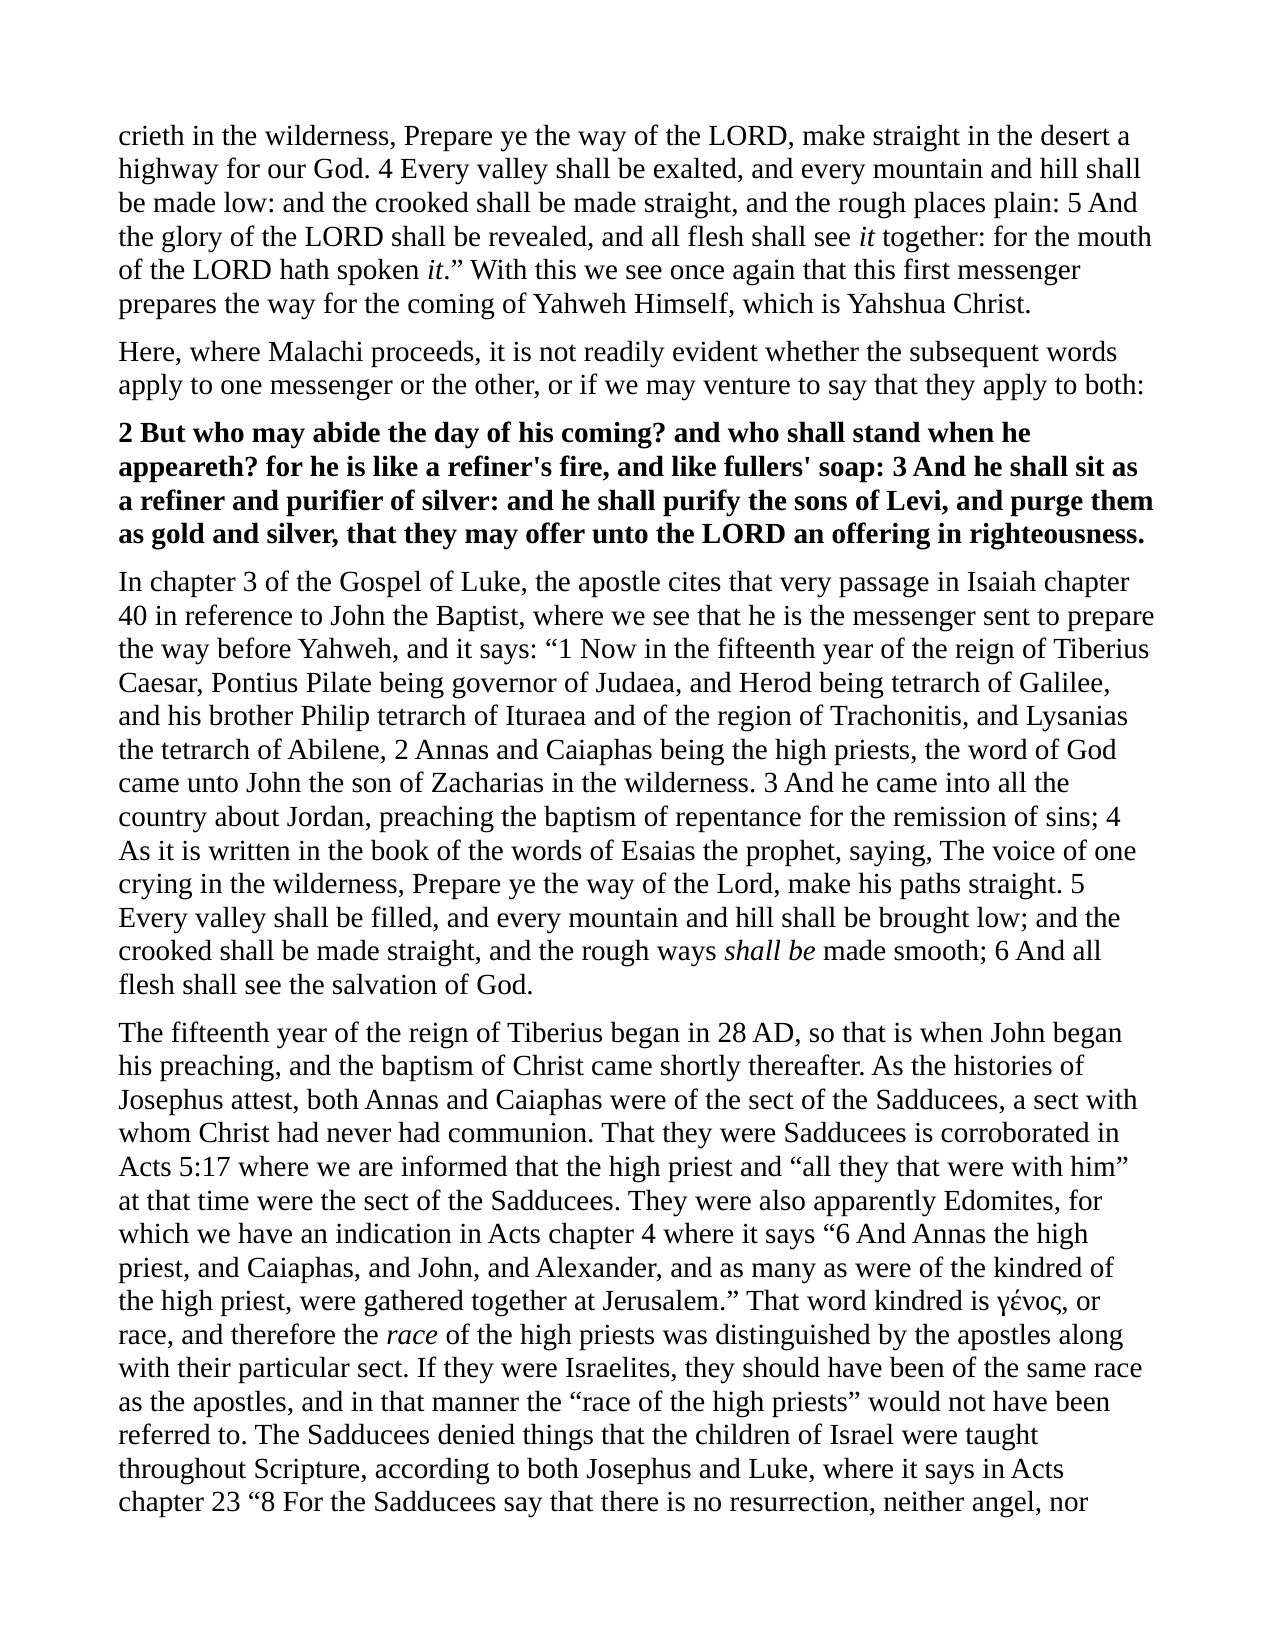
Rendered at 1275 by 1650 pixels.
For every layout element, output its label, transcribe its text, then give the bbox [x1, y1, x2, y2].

text Here, where Malachi proceeds, it is not readily evident whether the subsequent words apply to one messenger or the other, or if we may venture to say that they apply to both: [118, 334, 1157, 401]
text 2 But who may abide the day of his coming? and who shall stand when he appeareth? for he is like a refiner's fire, and like fullers' soap: 3 And he shall sit as a refiner and purifier of silver: and he shall purify the sons of Levi, and purge them as gold and silver, that they may offer unto the LORD an offering in righteousness. [118, 416, 1157, 550]
text crieth in the wilderness, Prepare ye the way of the LORD, make straight in the desert a highway for our God. 4 Every valley shall be exalted, and every mountain and hill shall be made low: and the crooked shall be made straight, and the rough places plain: 5 And the glory of the LORD shall be revealed, and all flesh shall see it together: for the mouth of the LORD hath spoken it.” With this we see once again that this first messenger prepares the way for the coming of Yahweh Himself, which is Yahshua Christ. [118, 118, 1157, 319]
text In chapter 3 of the Gospel of Luke, the apostle cites that very passage in Isaiah chapter 40 in reference to John the Baptist, where we see that he is the messenger sent to prepare the way before Yahweh, and it says: “1 Now in the fifteenth year of the reign of Tiberius Caesar, Pontius Pilate being governor of Judaea, and Herod being tetrarch of Galilee, and his brother Philip tetrarch of Ituraea and of the region of Trachonitis, and Lysanias the tetrarch of Abilene, 2 Annas and Caiaphas being the high priests, the word of God came unto John the son of Zacharias in the wilderness. 3 And he came into all the country about Jordan, preaching the baptism of repentance for the remission of sins; 4 As it is written in the book of the words of Esaias the prophet, saying, The voice of one crying in the wilderness, Prepare ye the way of the Lord, make his paths straight. 5 Every valley shall be filled, and every mountain and hill shall be brought low; and the crooked shall be made straight, and the rough ways shall be made smooth; 6 And all flesh shall see the salvation of God. [118, 564, 1157, 1000]
text The fifteenth year of the reign of Tiberius began in 28 AD, so that is when John began his preaching, and the baptism of Christ came shortly thereafter. As the histories of Josephus attest, both Annas and Caiaphas were of the sect of the Sadducees, a sect with whom Christ had never had communion. That they were Sadducees is corroborated in Acts 5:17 where we are informed that the high priest and “all they that were with him” at that time were the sect of the Sadducees. They were also apparently Edomites, for which we have an indication in Acts chapter 4 where it says “6 And Annas the high priest, and Caiaphas, and John, and Alexander, and as many as were of the kindred of the high priest, were gathered together at Jerusalem.” That word kindred is γένος, or race, and therefore the race of the high priests was distinguished by the apostles along with their particular sect. If they were Israelites, they should have been of the same race as the apostles, and in that manner the “race of the high priests” would not have been referred to. The Sadducees denied things that the children of Israel were taught throughout Scripture, according to both Josephus and Luke, where it says in Acts chapter 23 “8 For the Sadducees say that there is no resurrection, neither angel, nor [118, 1015, 1157, 1518]
